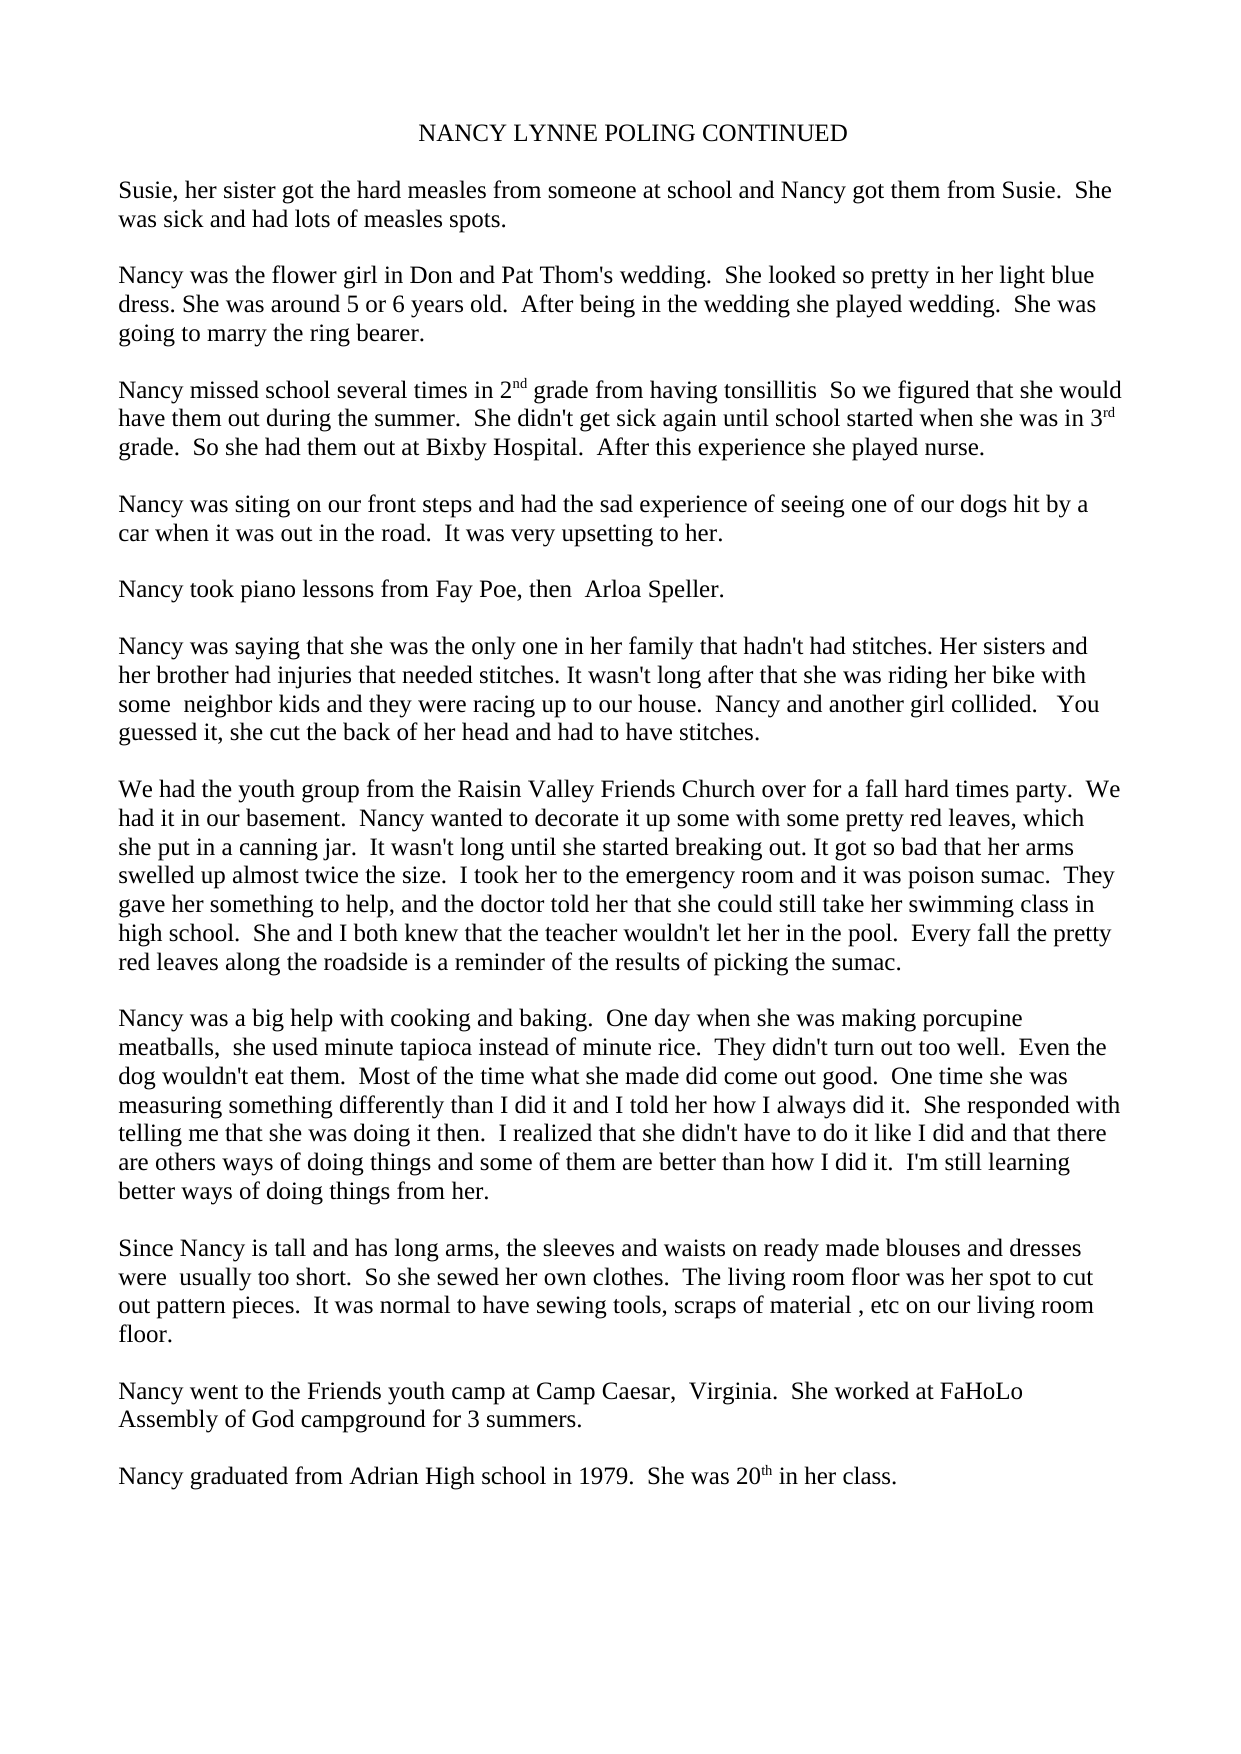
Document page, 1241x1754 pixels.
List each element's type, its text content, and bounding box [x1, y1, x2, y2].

text Nancy was a big help with cooking and baking. One day when she was making porcupine meatballs, she used minute tapioca instead of minute rice. They didn't turn out too well. Even the dog wouldn't eat them. Most of the time what she made did come out good. One time she was measuring something differently than I did it and I told her how I always did it. She responded with telling me that she was doing it then. I realized that she didn't have to do it like I did and that there are others ways of doing things and some of them are better than how I did it. I'm still learning better ways of doing things from her. [118, 1003, 1122, 1205]
text Nancy was the flower girl in Don and Pat Thom's wedding. She looked so pretty in her light blue dress. She was around 5 or 6 years old. After being in the wedding she played wedding. She was going to marry the ring bearer. [118, 260, 1122, 347]
text Nancy was saying that she was the only one in her family that hadn't had stitches. Her sisters and her brother had injuries that needed stitches. It wasn't long after that she was riding her bike with some neighbor kids and they were racing up to our house. Nancy and another girl collided. You guessed it, she cut the back of her head and had to have stitches. [118, 631, 1122, 746]
text Nancy went to the Friends youth camp at Camp Caesar, Virginia. She worked at FaHoLo Assembly of God campground for 3 summers. [118, 1376, 1122, 1433]
text NANCY LYNNE POLING CONTINUED [118, 118, 1122, 147]
text Nancy took piano lessons from Fay Poe, then Arloa Speller. [118, 574, 1122, 603]
text Susie, her sister got the hard measles from someone at school and Nancy got them from Susie. She was sick and had lots of measles spots. [118, 175, 1122, 232]
text Nancy was siting on our front steps and had the sad experience of seeing one of our dogs hit by a car when it was out in the road. It was very upsetting to her. [118, 489, 1122, 546]
text Nancy missed school several times in 2nd grade from having tonsillitis So we figured that she would have them out during the summer. She didn't get sick again until school started when she was in 3rd grade. So she had them out at Bixby Hospital. After this experience she played nurse. [118, 375, 1122, 461]
text Since Nancy is tall and has long arms, the sleeves and waists on ready made blouses and dresses were usually too short. So she sewed her own clothes. The living room floor was her spot to cut out pattern pieces. It was normal to have sewing tools, scraps of material , etc on our living room floor. [118, 1233, 1122, 1348]
text We had the youth group from the Raisin Valley Friends Church over for a fall hard times party. We had it in our basement. Nancy wanted to decorate it up some with some pretty red leaves, which she put in a canning jar. It wasn't long until she started breaking out. It got so bad that her arms swelled up almost twice the size. I took her to the emergency room and it was poison sumac. They gave her something to help, and the doctor told her that she could still take her swimming class in high school. She and I both knew that the teacher wouldn't let her in the pool. Every fall the pretty red leaves along the roadside is a reminder of the results of picking the sumac. [118, 774, 1122, 976]
text Nancy graduated from Adrian High school in 1979. She was 20th in her class. [118, 1461, 1122, 1490]
